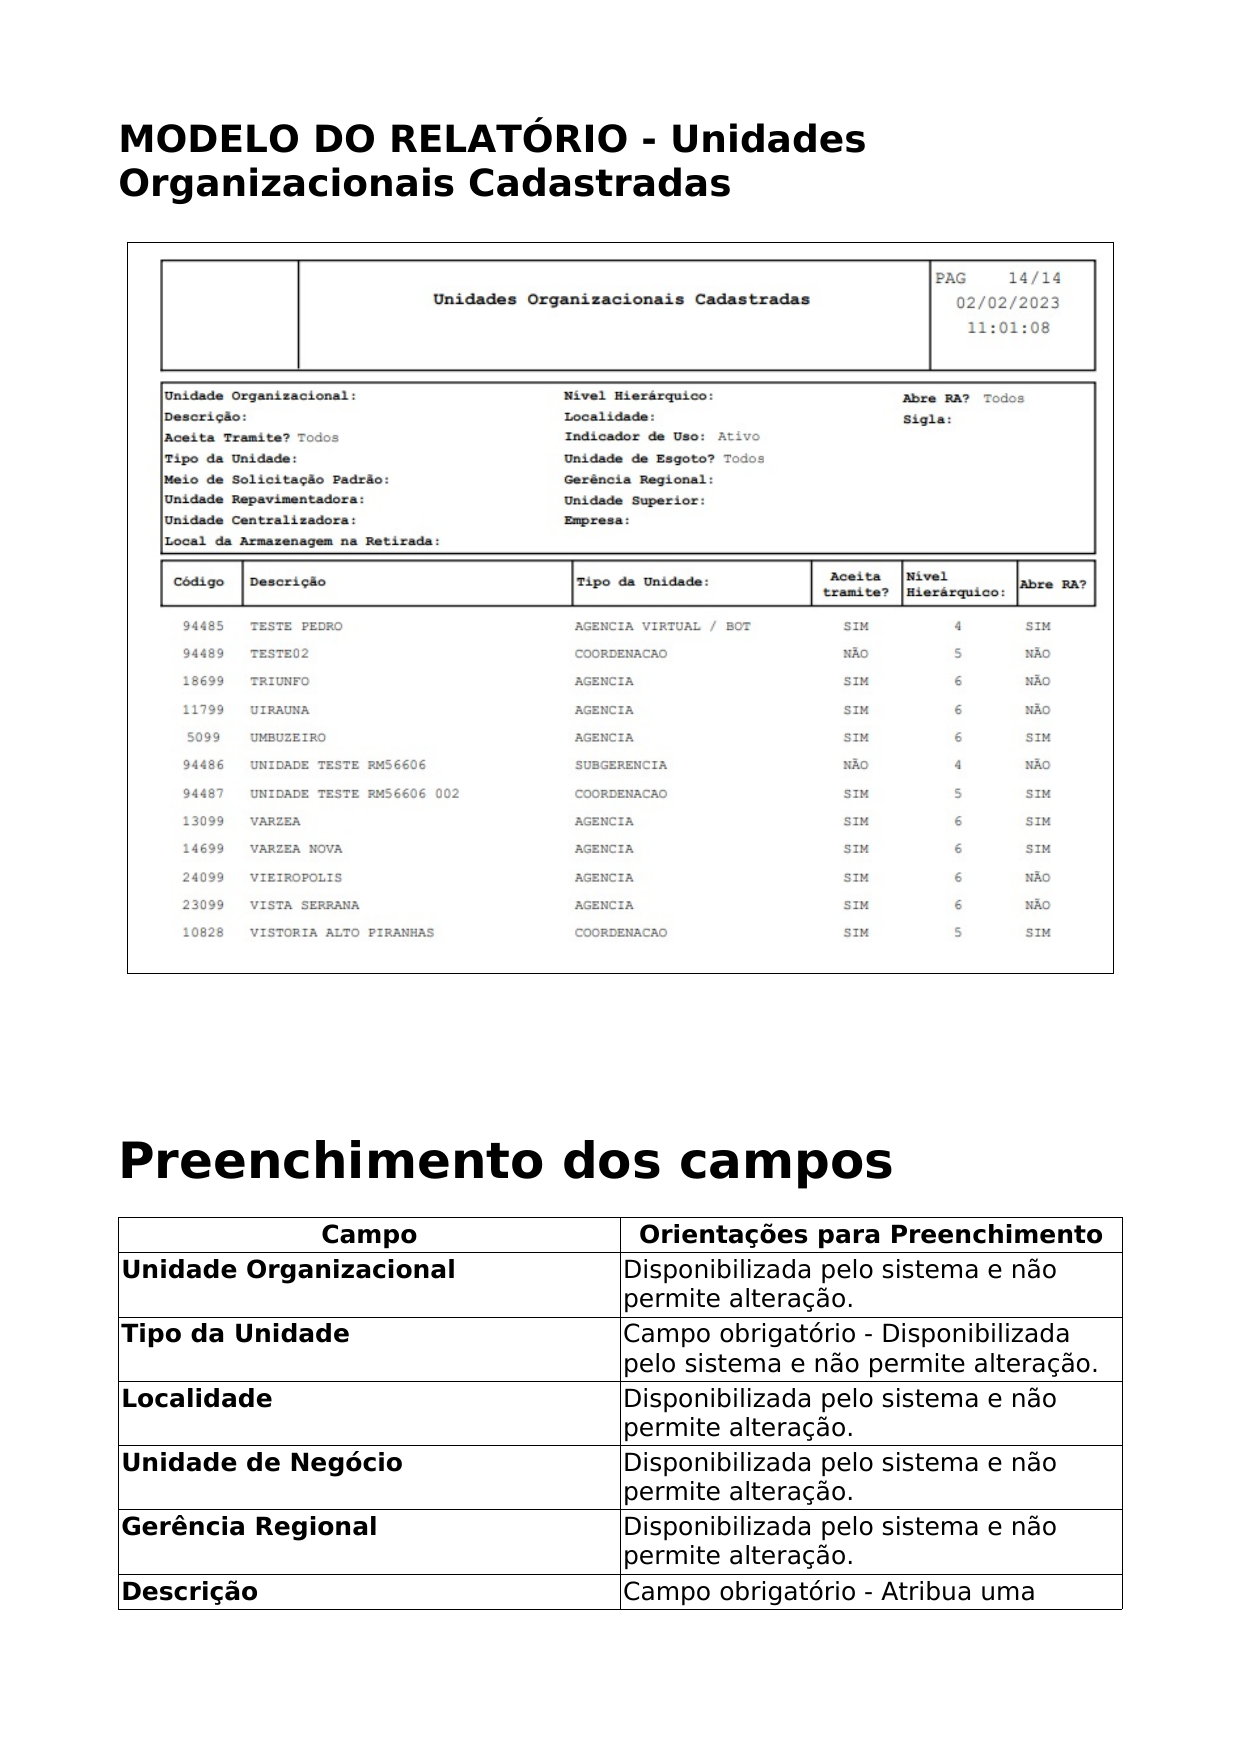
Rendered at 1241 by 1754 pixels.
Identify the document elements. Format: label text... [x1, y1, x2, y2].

table_cell Unidade Organizacional [119, 1253, 620, 1317]
table_header Campo [119, 1218, 620, 1252]
subtitle MODELO DO RELATÓRIO - Unidades Organizacionais Cadastradas [118, 118, 1122, 205]
subtitle Preenchimento dos campos [118, 1132, 1122, 1190]
table_header Orientações para Preenchimento [621, 1218, 1122, 1252]
table_cell Campo obrigatório - Disponibilizada pelo sistema e não permite alteração. [621, 1318, 1122, 1381]
table_cell Localidade [119, 1382, 620, 1445]
table_cell Unidade de Negócio [119, 1446, 620, 1509]
table_header [128, 243, 1113, 973]
table_cell Tipo da Unidade [119, 1318, 620, 1381]
table_cell Disponibilizada pelo sistema e não permite alteração. [621, 1253, 1122, 1317]
table_cell Gerência Regional [119, 1510, 620, 1574]
table_cell Descrição [119, 1575, 620, 1609]
table_cell Disponibilizada pelo sistema e não permite alteração. [621, 1382, 1122, 1445]
table_cell Disponibilizada pelo sistema e não permite alteração. [621, 1446, 1122, 1509]
table_cell Disponibilizada pelo sistema e não permite alteração. [621, 1510, 1122, 1574]
table_cell Campo obrigatório - Atribua uma [621, 1575, 1122, 1609]
picture [129, 244, 1111, 942]
